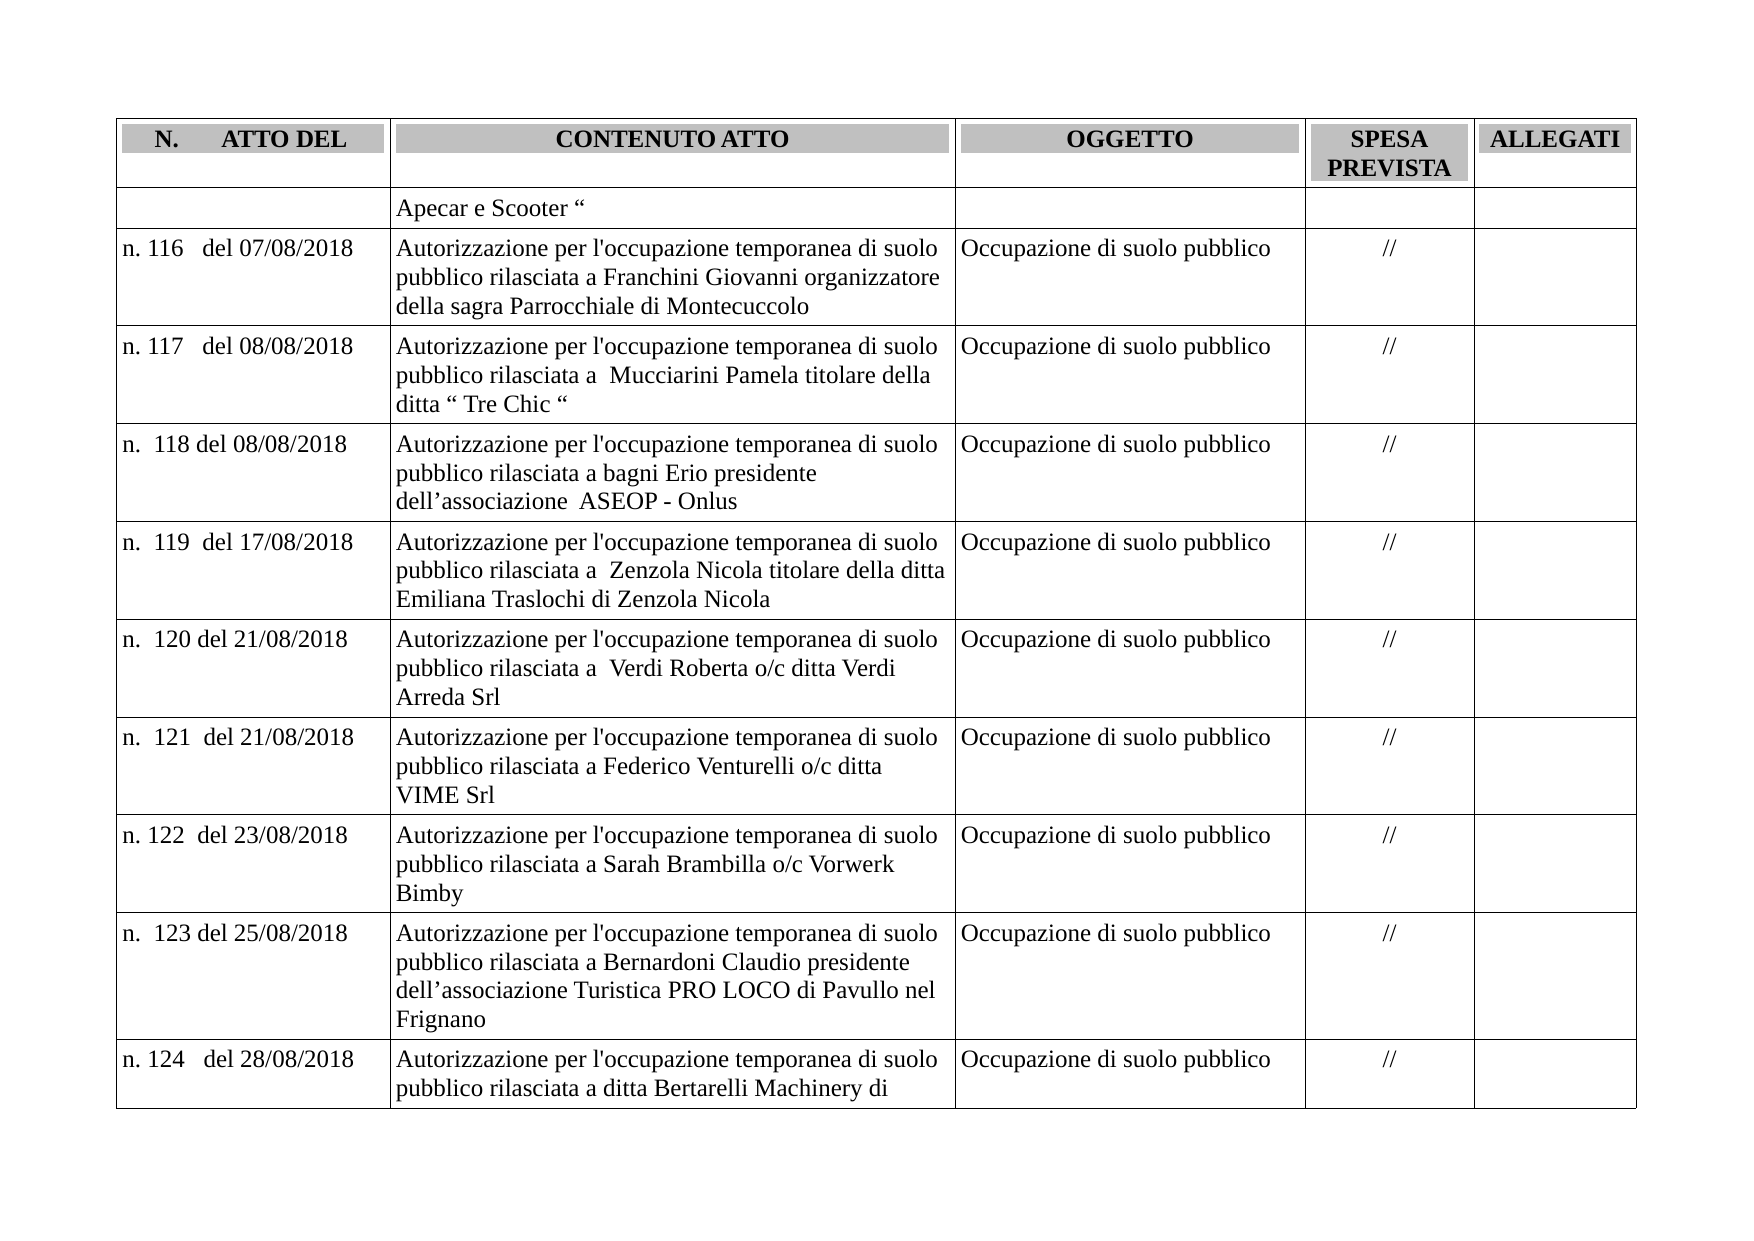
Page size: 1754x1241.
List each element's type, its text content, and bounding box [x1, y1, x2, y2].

table_cell n. 116 del 07/08/2018 [117, 229, 390, 325]
table_cell [956, 188, 1305, 227]
table_cell Autorizzazione per l'occupazione temporanea di suolo pubblico rilasciata a Sarah Brambilla o/c Vorwerk Bimby [391, 815, 955, 912]
table_cell [1475, 424, 1636, 521]
table_cell [1475, 718, 1636, 814]
table_cell Autorizzazione per l'occupazione temporanea di suolo pubblico rilasciata a Zenzola Nicola titolare della ditta Emiliana Traslochi di Zenzola Nicola [391, 522, 955, 619]
table_cell [1475, 326, 1636, 423]
table_cell // [1306, 229, 1474, 325]
table_header SPESA PREVISTA [1306, 119, 1474, 187]
table_cell n. 124 del 28/08/2018 [117, 1040, 390, 1108]
table_cell // [1306, 326, 1474, 423]
table_header OGGETTO [956, 119, 1305, 187]
table_cell // [1306, 718, 1474, 814]
table_cell [1306, 188, 1474, 227]
table_cell // [1306, 815, 1474, 912]
table_cell Autorizzazione per l'occupazione temporanea di suolo pubblico rilasciata a Bernardoni Claudio presidente dell’associazione Turistica PRO LOCO di Pavullo nel Frignano [391, 913, 955, 1039]
table_cell Autorizzazione per l'occupazione temporanea di suolo pubblico rilasciata a ditta Bertarelli Machinery di [391, 1040, 955, 1108]
table_cell [1475, 815, 1636, 912]
table_header CONTENUTO ATTO [391, 119, 955, 187]
table_cell // [1306, 424, 1474, 521]
table_cell Occupazione di suolo pubblico [956, 522, 1305, 619]
table_cell Occupazione di suolo pubblico [956, 913, 1305, 1039]
table_cell [117, 188, 390, 227]
table_cell // [1306, 1040, 1474, 1108]
table_cell Autorizzazione per l'occupazione temporanea di suolo pubblico rilasciata a Franchini Giovanni organizzatore della sagra Parrocchiale di Montecuccolo [391, 229, 955, 325]
table_cell Autorizzazione per l'occupazione temporanea di suolo pubblico rilasciata a Verdi Roberta o/c ditta Verdi Arreda Srl [391, 620, 955, 717]
table_cell Occupazione di suolo pubblico [956, 424, 1305, 521]
table_cell // [1306, 620, 1474, 717]
table_cell n. 120 del 21/08/2018 [117, 620, 390, 717]
table_cell Occupazione di suolo pubblico [956, 620, 1305, 717]
table_cell // [1306, 522, 1474, 619]
table_cell n. 119 del 17/08/2018 [117, 522, 390, 619]
table_header ALLEGATI [1475, 119, 1636, 187]
table_cell [1475, 620, 1636, 717]
table_cell [1475, 188, 1636, 227]
table_cell n. 121 del 21/08/2018 [117, 718, 390, 814]
table_cell Occupazione di suolo pubblico [956, 1040, 1305, 1108]
table_cell Autorizzazione per l'occupazione temporanea di suolo pubblico rilasciata a Federico Venturelli o/c ditta VIME Srl [391, 718, 955, 814]
table_cell n. 123 del 25/08/2018 [117, 913, 390, 1039]
table_cell // [1306, 913, 1474, 1039]
table_cell [1475, 913, 1636, 1039]
table_cell Occupazione di suolo pubblico [956, 815, 1305, 912]
table_cell [1475, 522, 1636, 619]
table_cell n. 117 del 08/08/2018 [117, 326, 390, 423]
table_cell [1475, 229, 1636, 325]
table_cell n. 122 del 23/08/2018 [117, 815, 390, 912]
table_cell Autorizzazione per l'occupazione temporanea di suolo pubblico rilasciata a bagni Erio presidente dell’associazione ASEOP - Onlus [391, 424, 955, 521]
table_cell Apecar e Scooter “ [391, 188, 955, 227]
table_cell n. 118 del 08/08/2018 [117, 424, 390, 521]
table_cell [1475, 1040, 1636, 1108]
table_cell Autorizzazione per l'occupazione temporanea di suolo pubblico rilasciata a Mucciarini Pamela titolare della ditta “ Tre Chic “ [391, 326, 955, 423]
table_cell Occupazione di suolo pubblico [956, 718, 1305, 814]
table_cell Occupazione di suolo pubblico [956, 229, 1305, 325]
table_cell Occupazione di suolo pubblico [956, 326, 1305, 423]
table_header N. ATTO DEL [117, 119, 390, 187]
